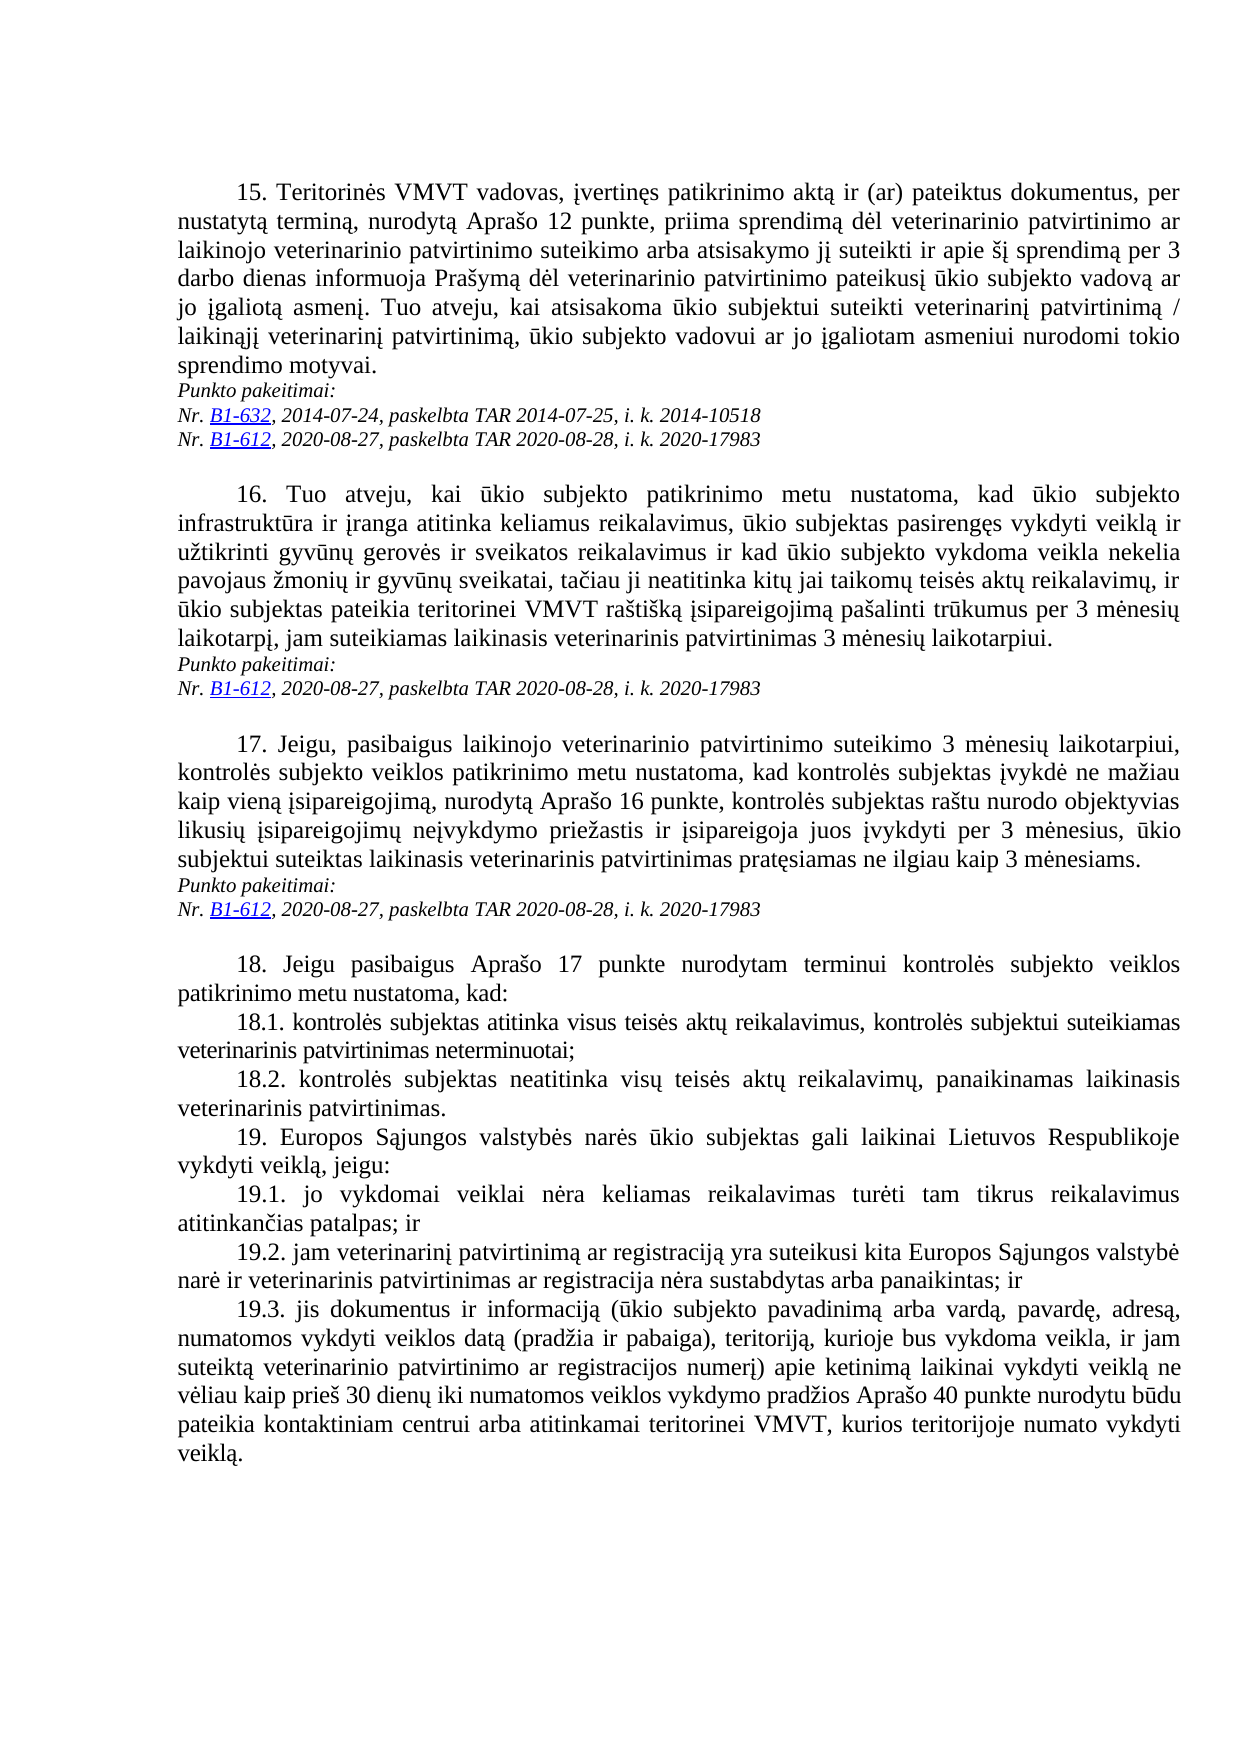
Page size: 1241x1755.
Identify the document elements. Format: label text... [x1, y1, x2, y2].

text 18. Jeigu pasibaigus Aprašo 17 punkte nurodytam terminui kontrolės subjekto veiklos patikrinimo metu nustatoma, kad: [177, 949, 1181, 1007]
text Nr. B1-612, 2020-08-27, paskelbta TAR 2020-08-28, i. k. 2020-17983 [177, 427, 1181, 451]
text Punkto pakeitimai: [177, 872, 1181, 897]
text Punkto pakeitimai: [177, 378, 1181, 402]
text Punkto pakeitimai: [177, 652, 1181, 676]
text 19. Europos Sąjungos valstybės narės ūkio subjektas gali laikinai Lietuvos Respublikoje vykdyti veiklą, jeigu: [177, 1122, 1181, 1179]
text Nr. B1-632, 2014-07-24, paskelbta TAR 2014-07-25, i. k. 2014-10518 [177, 402, 1181, 427]
text 19.2. jam veterinarinį patvirtinimą ar registraciją yra suteikusi kita Europos Sąjungos valstybė narė ir veterinarinis patvirtinimas ar registracija nėra sustabdytas arba panaikintas; ir [177, 1237, 1181, 1294]
text 17. Jeigu, pasibaigus laikinojo veterinarinio patvirtinimo suteikimo 3 mėnesių laikotarpiui, kontrolės subjekto veiklos patikrinimo metu nustatoma, kad kontrolės subjektas įvykdė ne mažiau kaip vieną įsipareigojimą, nurodytą Aprašo 16 punkte, kontrolės subjektas raštu nurodo objektyvias likusių įsipareigojimų neįvykdymo priežastis ir įsipareigoja juos įvykdyti per 3 mėnesius, ūkio subjektui suteiktas laikinasis veterinarinis patvirtinimas pratęsiamas ne ilgiau kaip 3 mėnesiams. [177, 729, 1181, 872]
text Nr. B1-612, 2020-08-27, paskelbta TAR 2020-08-28, i. k. 2020-17983 [177, 676, 1181, 700]
text 18.2. kontrolės subjektas neatitinka visų teisės aktų reikalavimų, panaikinamas laikinasis veterinarinis patvirtinimas. [177, 1064, 1181, 1122]
text 18.1. kontrolės subjektas atitinka visus teisės aktų reikalavimus, kontrolės subjektui suteikiamas veterinarinis patvirtinimas neterminuotai; [177, 1007, 1181, 1064]
text 15. Teritorinės VMVT vadovas, įvertinęs patikrinimo aktą ir (ar) pateiktus dokumentus, per nustatytą terminą, nurodytą Aprašo 12 punkte, priima sprendimą dėl veterinarinio patvirtinimo ar laikinojo veterinarinio patvirtinimo suteikimo arba atsisakymo jį suteikti ir apie šį sprendimą per 3 darbo dienas informuoja Prašymą dėl veterinarinio patvirtinimo pateikusį ūkio subjekto vadovą ar jo įgaliotą asmenį. Tuo atveju, kai atsisakoma ūkio subjektui suteikti veterinarinį patvirtinimą / laikinąjį veterinarinį patvirtinimą, ūkio subjekto vadovui ar jo įgaliotam asmeniui nurodomi tokio sprendimo motyvai. [177, 177, 1181, 378]
text 19.3. jis dokumentus ir informaciją (ūkio subjekto pavadinimą arba vardą, pavardę, adresą, numatomos vykdyti veiklos datą (pradžia ir pabaiga), teritoriją, kurioje bus vykdoma veikla, ir jam suteiktą veterinarinio patvirtinimo ar registracijos numerį) apie ketinimą laikinai vykdyti veiklą ne vėliau kaip prieš 30 dienų iki numatomos veiklos vykdymo pradžios Aprašo 40 punkte nurodytu būdu pateikia kontaktiniam centrui arba atitinkamai teritorinei VMVT, kurios teritorijoje numato vykdyti veiklą. [177, 1294, 1181, 1467]
text 16. Tuo atveju, kai ūkio subjekto patikrinimo metu nustatoma, kad ūkio subjekto infrastruktūra ir įranga atitinka keliamus reikalavimus, ūkio subjektas pasirengęs vykdyti veiklą ir užtikrinti gyvūnų gerovės ir sveikatos reikalavimus ir kad ūkio subjekto vykdoma veikla nekelia pavojaus žmonių ir gyvūnų sveikatai, tačiau ji neatitinka kitų jai taikomų teisės aktų reikalavimų, ir ūkio subjektas pateikia teritorinei VMVT raštišką įsipareigojimą pašalinti trūkumus per 3 mėnesių laikotarpį, jam suteikiamas laikinasis veterinarinis patvirtinimas 3 mėnesių laikotarpiui. [177, 479, 1181, 652]
text 19.1. jo vykdomai veiklai nėra keliamas reikalavimas turėti tam tikrus reikalavimus atitinkančias patalpas; ir [177, 1179, 1181, 1237]
text Nr. B1-612, 2020-08-27, paskelbta TAR 2020-08-28, i. k. 2020-17983 [177, 897, 1181, 921]
